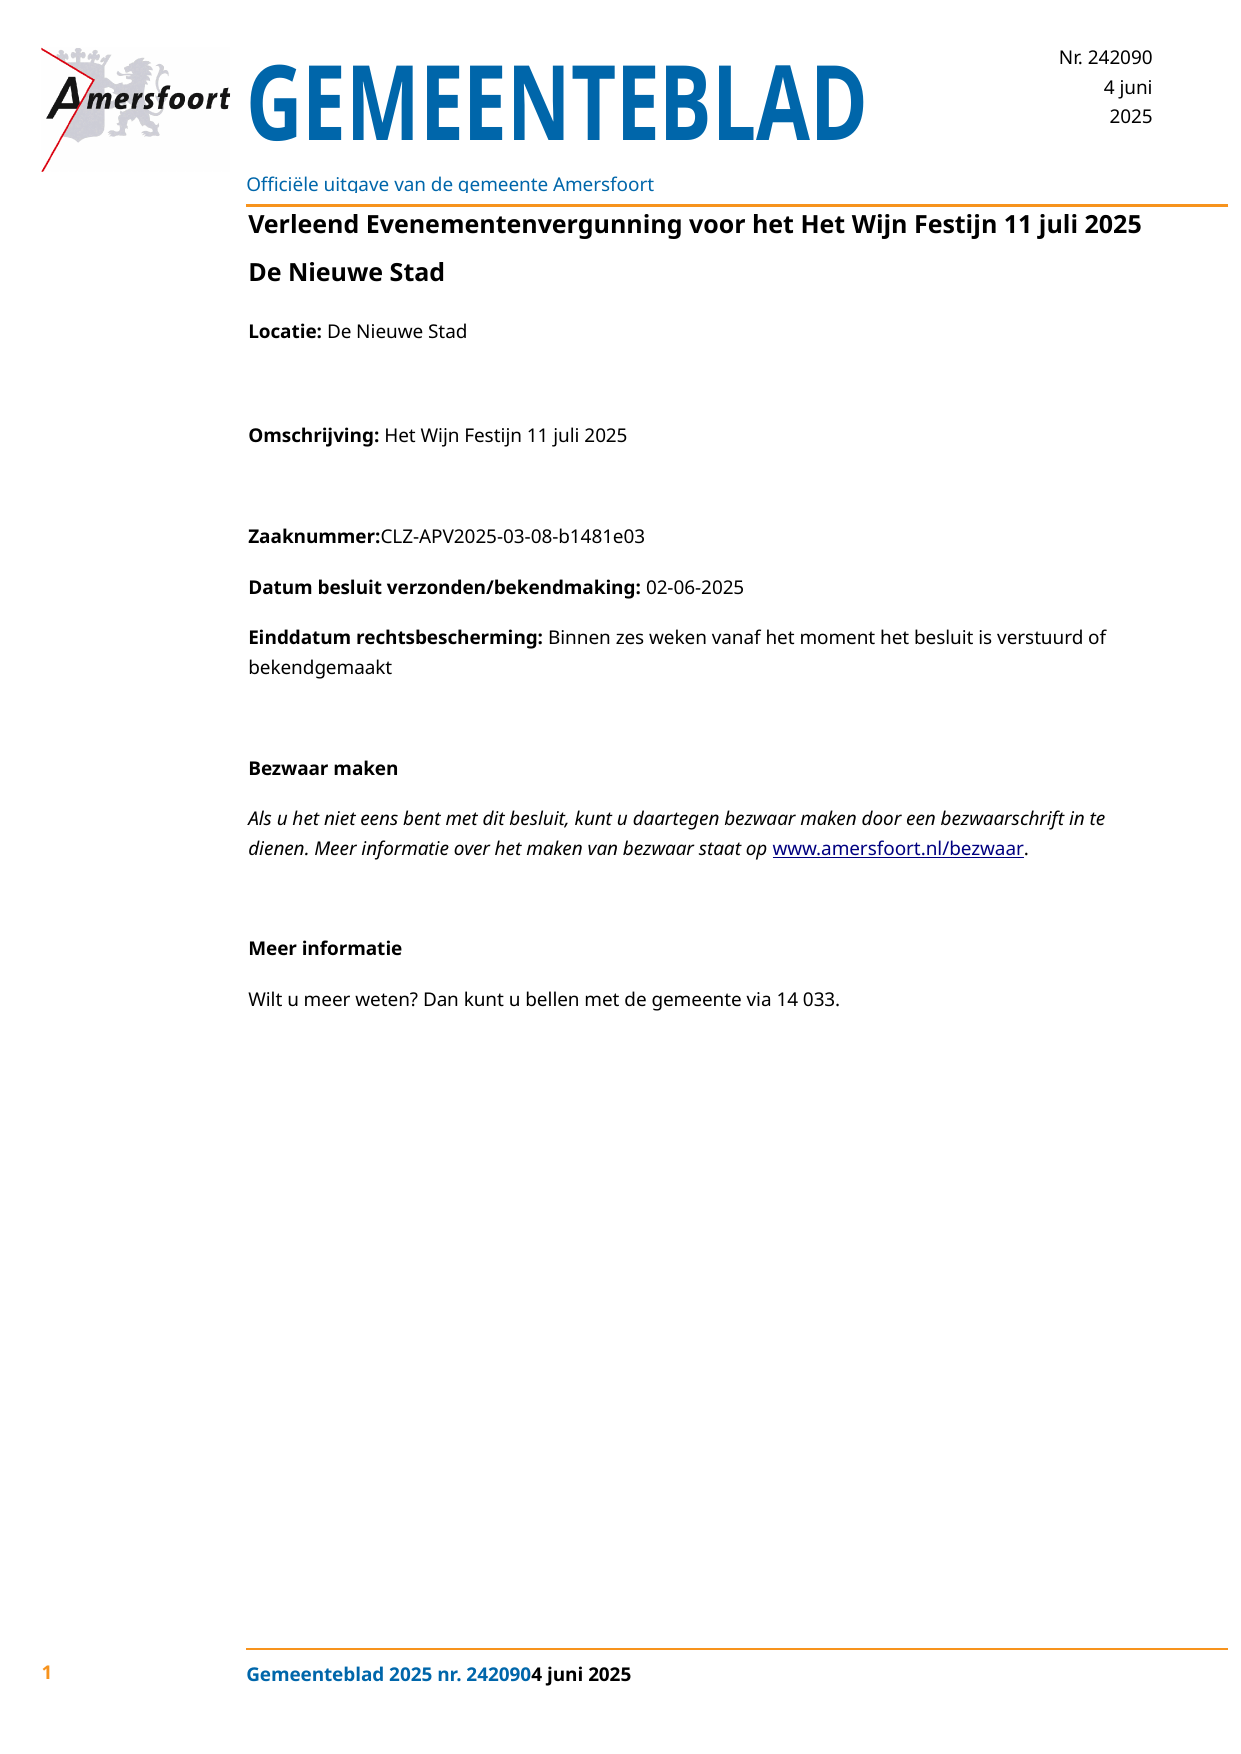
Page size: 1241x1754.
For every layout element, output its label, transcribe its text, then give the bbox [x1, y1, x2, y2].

text Meer informatie [248, 936, 1152, 961]
text Zaaknummer:CLZ-APV2025-03-08-b1481e03 [248, 523, 1152, 549]
text Einddatum rechtsbescherming: Binnen zes weken vanaf het moment het besluit is verstuurd of bekendgemaakt [248, 624, 1152, 680]
text Locatie: De Nieuwe Stad [248, 318, 1152, 344]
text ﻿Omschrijving: Het Wijn Festijn 11 juli 2025 [248, 419, 1152, 448]
text Als u het niet eens bent met dit besluit, kunt u daartegen bezwaar maken door een bezwaarschrift in te dienen. Meer informatie over het maken van bezwaar staat op www.amersfoort.nl/bezwaar. [248, 805, 1152, 861]
text Bezwaar maken [248, 755, 1152, 781]
text Datum besluit verzonden/bekendmaking: 02-06-2025 [248, 574, 1152, 600]
picture [41, 47, 231, 172]
text Verleend Evenementenvergunning voor het Het Wijn Festijn 11 juli 2025 De Nieuwe Stad [248, 207, 1152, 288]
text Wilt u meer weten? Dan kunt u bellen met de gemeente via 14 033. [248, 986, 1152, 1012]
